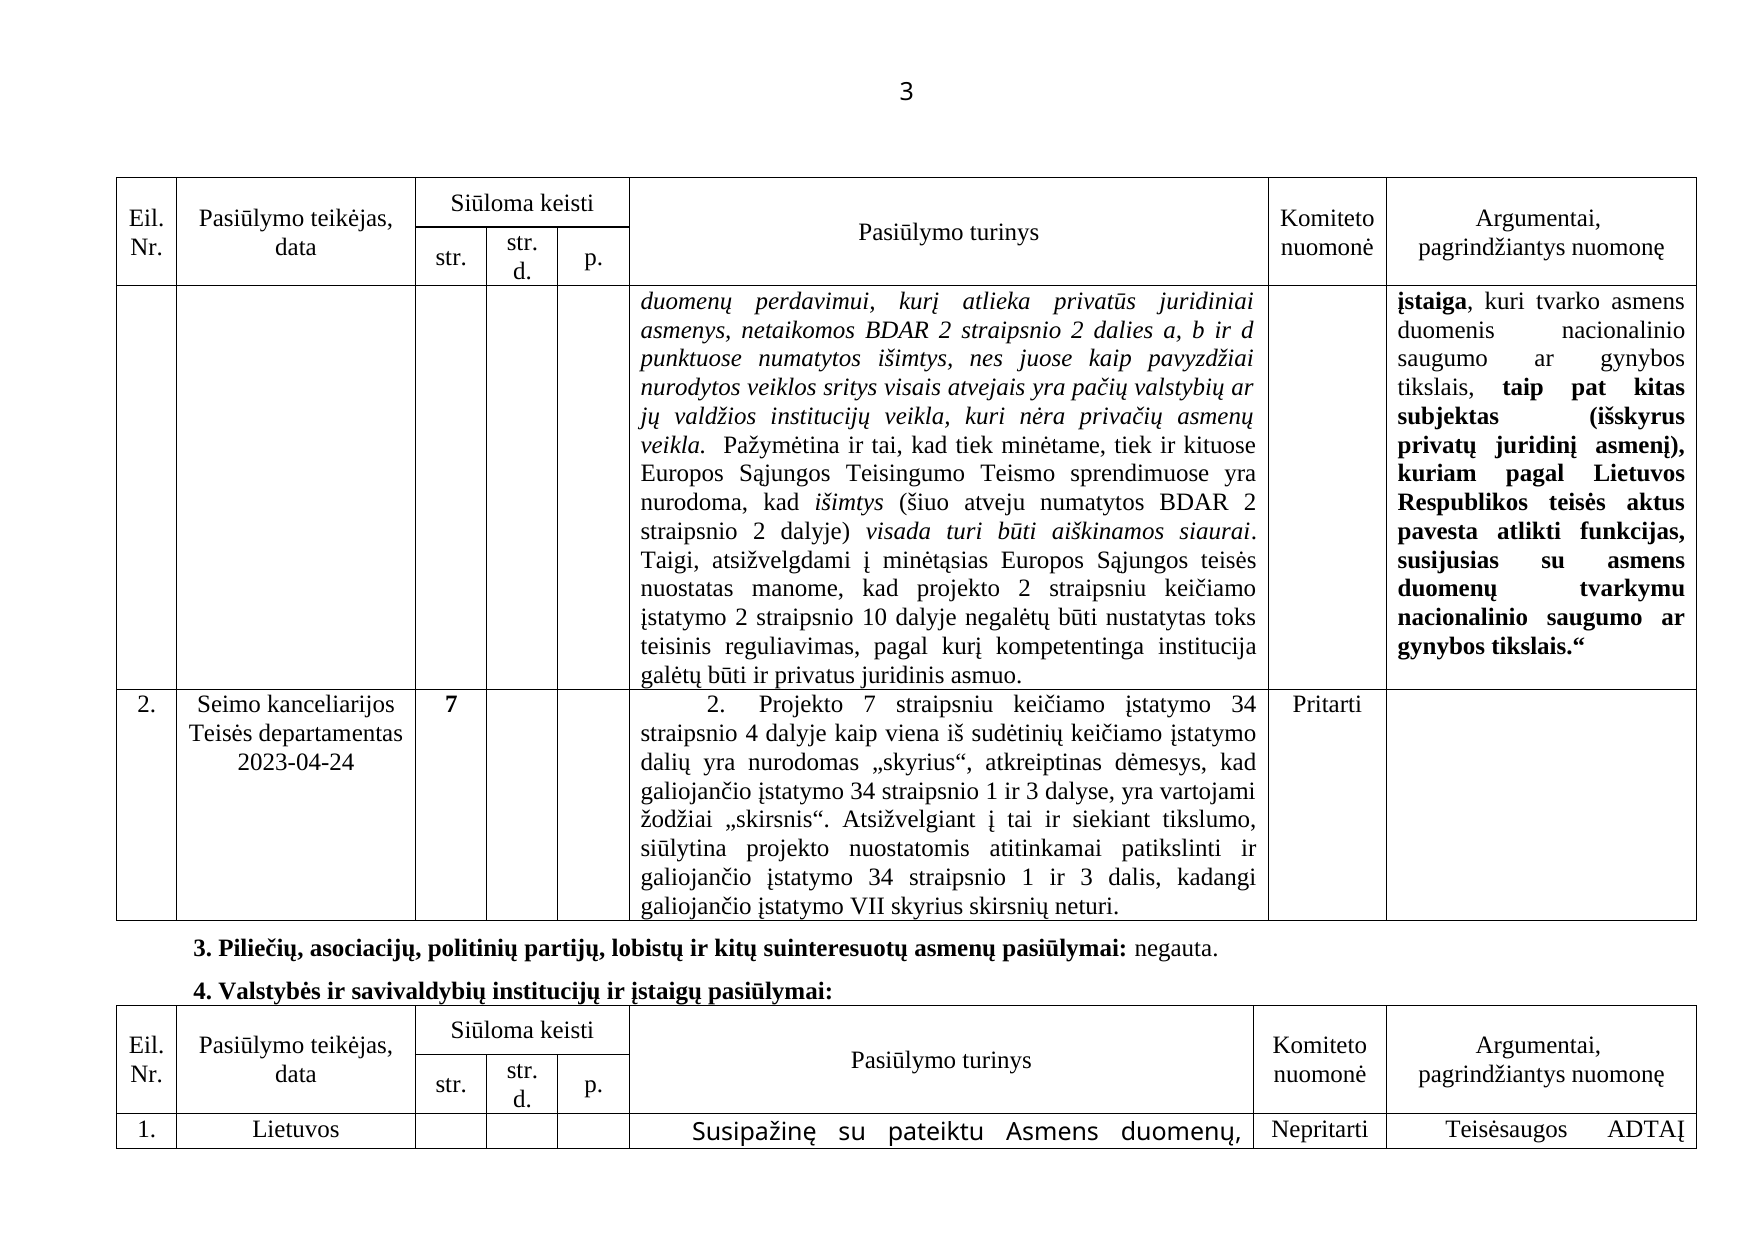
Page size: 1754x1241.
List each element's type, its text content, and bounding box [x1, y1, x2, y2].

table_cell [558, 286, 629, 688]
table_cell Teisėsaugos ADTAĮ [1387, 1114, 1696, 1148]
table_header Komiteto nuomonė [1254, 1006, 1386, 1113]
table_header Eil. Nr. [117, 1006, 176, 1113]
subtitle 3. Piliečių, asociacijų, politinių partijų, lobistų ir kitų suinteresuotų asmenų pasiūlymai: negauta. [118, 933, 1695, 962]
table_header Eil. Nr. [117, 178, 176, 285]
table_cell [177, 286, 415, 688]
table_cell str. [416, 228, 486, 285]
table_cell įstaiga, kuri tvarko asmens duomenis nacionalinio saugumo ar gynybos tikslais, taip pat kitas subjektas (išskyrus privatų juridinį asmenį), kuriam pagal Lietuvos Respublikos teisės aktus pavesta atlikti funkcijas, susijusias su asmens duomenų tvarkymu nacionalinio saugumo ar gynybos tikslais.“ [1387, 286, 1696, 688]
table_cell [487, 690, 557, 919]
table_cell Projekto 7 straipsniu keičiamo įstatymo 34 straipsnio 4 dalyje kaip viena iš sudėtinių keičiamo įstatymo dalių yra nurodomas „skyrius“, atkreiptinas dėmesys, kad galiojančio įstatymo 34 straipsnio 1 ir 3 dalyse, yra vartojami žodžiai „skirsnis“. Atsižvelgiant į tai ir siekiant tikslumo, siūlytina projekto nuostatomis atitinkamai patikslinti ir galiojančio įstatymo 34 straipsnio 1 ir 3 dalis, kadangi galiojančio įstatymo VII skyrius skirsnių neturi. [630, 690, 1268, 919]
table_header Pasiūlymo teikėjas, data [177, 1006, 415, 1113]
table_cell [558, 690, 629, 919]
table_header Pasiūlymo turinys [630, 178, 1268, 285]
table_cell str. d. [487, 228, 557, 285]
table_cell duomenų perdavimui, kurį atlieka privatūs juridiniai asmenys, netaikomos BDAR 2 straipsnio 2 dalies a, b ir d punktuose numatytos išimtys, nes juose kaip pavyzdžiai nurodytos veiklos sritys visais atvejais yra pačių valstybių ar jų valdžios institucijų veikla, kuri nėra privačių asmenų veikla. Pažymėtina ir tai, kad tiek minėtame, tiek ir kituose Europos Sąjungos Teisingumo Teismo sprendimuose yra nurodoma, kad išimtys (šiuo atveju numatytos BDAR 2 straipsnio 2 dalyje) visada turi būti aiškinamos siaurai. Taigi, atsižvelgdami į minėtąsias Europos Sąjungos teisės nuostatas manome, kad projekto 2 straipsniu keičiamo įstatymo 2 straipsnio 10 dalyje negalėtų būti nustatytas toks teisinis reguliavimas, pagal kurį kompetentinga institucija galėtų būti ir privatus juridinis asmuo. [630, 286, 1268, 688]
table_cell p. [558, 228, 629, 285]
table_cell str. d. [487, 1055, 557, 1113]
table_cell [487, 1114, 557, 1148]
table_cell [1387, 690, 1696, 919]
table_cell Pritarti [1269, 690, 1386, 919]
table_header Komiteto nuomonė [1269, 178, 1386, 285]
table_cell Nepritarti [1254, 1114, 1386, 1148]
table_cell 7 [416, 690, 486, 919]
table_cell str. [416, 1055, 486, 1113]
table_header Pasiūlymo teikėjas, data [177, 178, 415, 285]
table_cell [416, 286, 486, 688]
table_cell Lietuvos [177, 1114, 415, 1148]
subtitle 4. Valstybės ir savivaldybių institucijų ir įstaigų pasiūlymai: [118, 976, 1695, 1005]
table_header Argumentai, pagrindžiantys nuomonę [1387, 1006, 1696, 1113]
table_cell Susipažinę su pateiktu Asmens duomenų, [630, 1114, 1253, 1148]
table_header Pasiūlymo turinys [630, 1006, 1253, 1113]
table_cell 2. [117, 690, 176, 919]
table_header Siūloma keisti [416, 178, 629, 226]
table_header Siūloma keisti [416, 1006, 629, 1054]
table_cell [117, 286, 176, 688]
table_cell [1269, 286, 1386, 688]
table_cell [558, 1114, 629, 1148]
table_header Argumentai, pagrindžiantys nuomonę [1387, 178, 1696, 285]
table_cell 1. [117, 1114, 176, 1148]
table_cell [487, 286, 557, 688]
table_cell [416, 1114, 486, 1148]
table_cell p. [558, 1055, 629, 1113]
table_cell Seimo kanceliarijos Teisės departamentas 2023-04-24 [177, 690, 415, 919]
